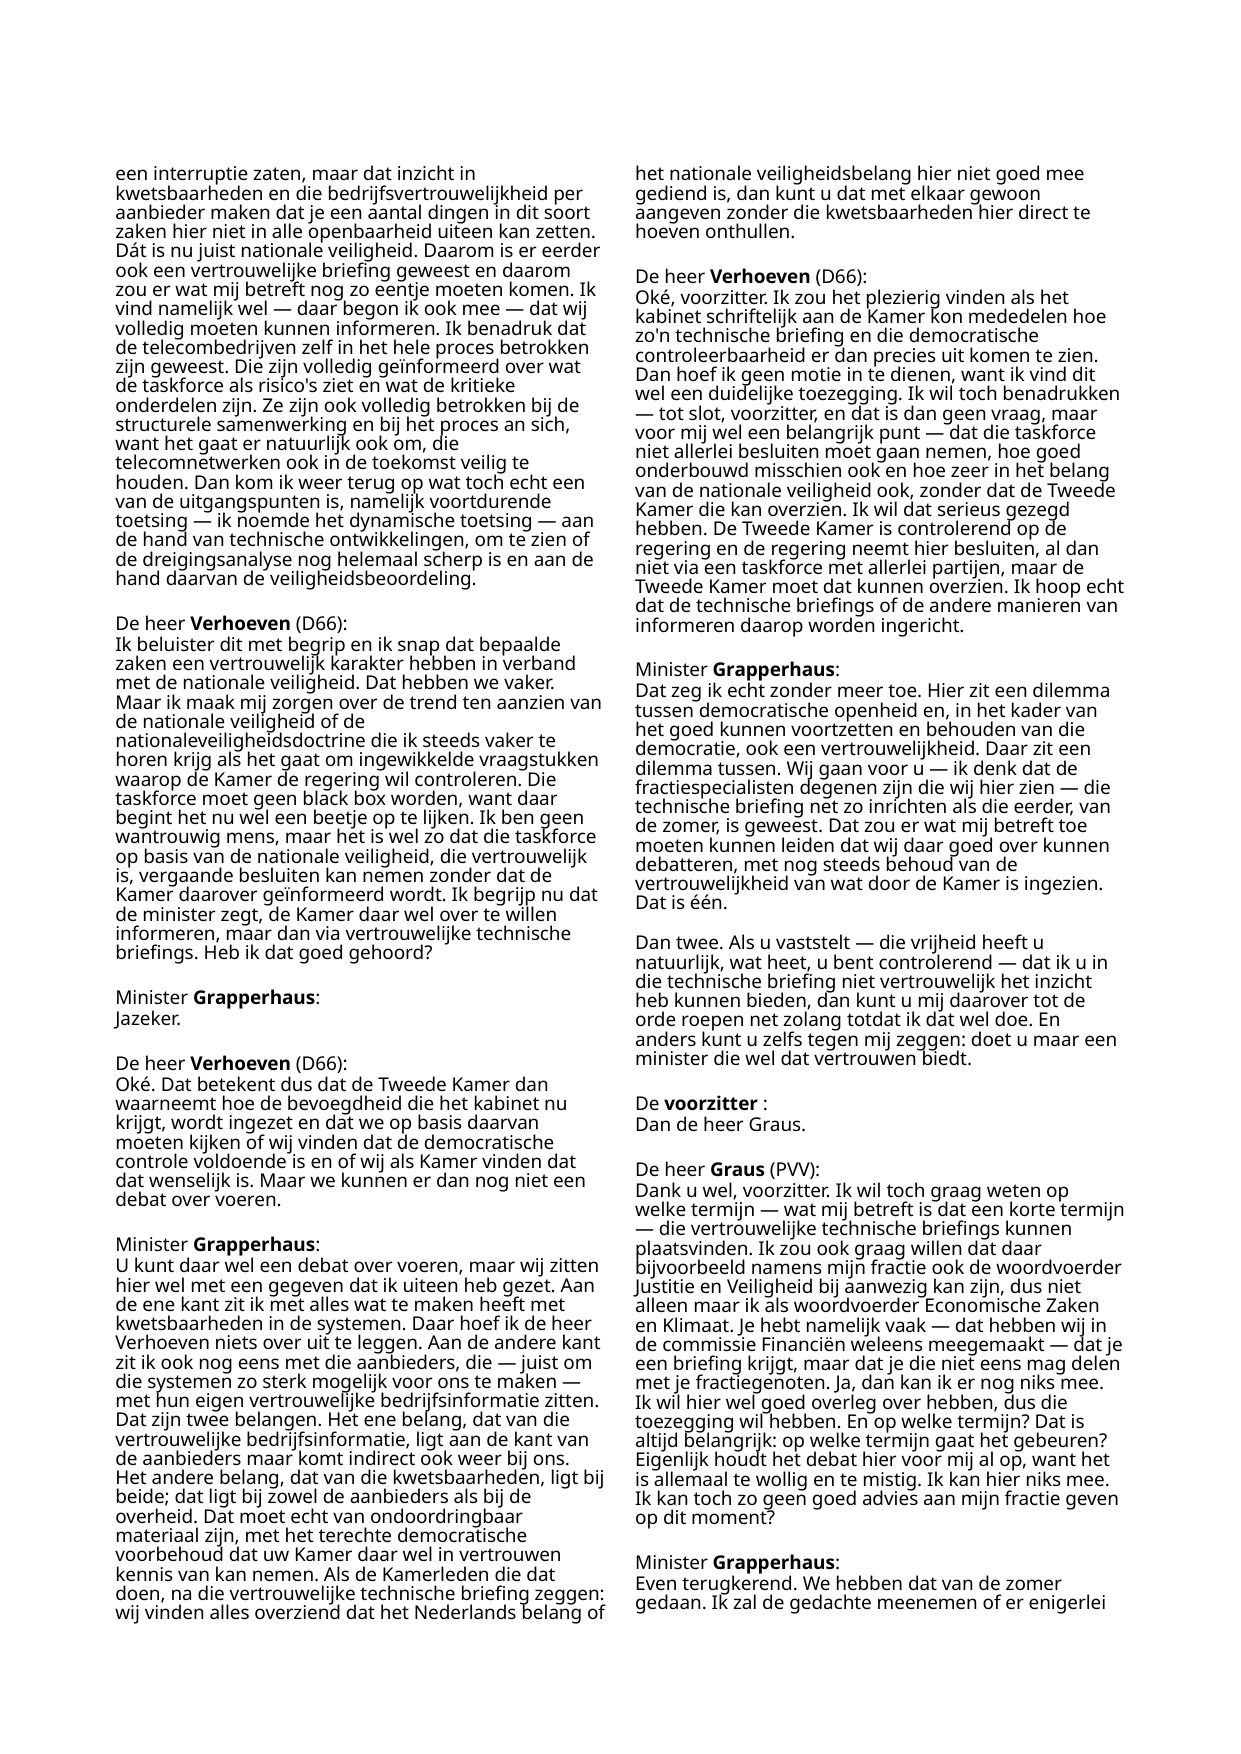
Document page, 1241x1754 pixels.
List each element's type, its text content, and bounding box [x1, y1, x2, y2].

text Minister Grapperhaus: [115, 1232, 605, 1257]
text De heer Verhoeven (D66): [115, 1050, 605, 1076]
text De heer Verhoeven (D66): [635, 263, 1125, 289]
text Oké. Dat betekent dus dat de Tweede Kamer dan waarneemt hoe de bevoegdheid die het kabinet nu krijgt, wordt ingezet en dat we op basis daarvan moeten kijken of wij vinden dat de democratische controle voldoende is en of wij als Kamer vinden dat dat wenselijk is. Maar we kunnen er dan nog niet een debat over voeren. [115, 1076, 605, 1211]
text Dank u wel, voorzitter. Ik wil toch graag weten op welke termijn — wat mij betreft is dat een korte termijn — die vertrouwelijke technische briefings kunnen plaatsvinden. Ik zou ook graag willen dat daar bijvoorbeeld namens mijn fractie ook de woordvoerder Justitie en Veiligheid bij aanwezig kan zijn, dus niet alleen maar ik als woordvoerder Economische Zaken en Klimaat. Je hebt namelijk vaak — dat hebben wij in de commissie Financiën weleens meegemaakt — dat je een briefing krijgt, maar dat je die niet eens mag delen met je fractiegenoten. Ja, dan kan ik er nog niks mee. Ik wil hier wel goed overleg over hebben, dus die toezegging wil hebben. En op welke termijn? Dat is altijd belangrijk: op welke termijn gaat het gebeuren? Eigenlijk houdt het debat hier voor mij al op, want het is allemaal te wollig en te mistig. Ik kan hier niks mee. Ik kan toch zo geen goed advies aan mijn fractie geven op dit moment? [635, 1182, 1125, 1528]
text De voorzitter : [635, 1090, 1125, 1116]
text De heer Graus (PVV): [635, 1156, 1125, 1182]
text Even terugkerend. We hebben dat van de zomer gedaan. Ik zal de gedachte meenemen of er enigerlei [635, 1575, 1125, 1614]
text Ik beluister dit met begrip en ik snap dat bepaalde zaken een vertrouwelijk karakter hebben in verband met de nationale veiligheid. Dat hebben we vaker. Maar ik maak mij zorgen over de trend ten aanzien van de nationale veiligheid of de nationaleveiligheidsdoctrine die ik steeds vaker te horen krijg als het gaat om ingewikkelde vraagstukken waarop de Kamer de regering wil controleren. Die taskforce moet geen black box worden, want daar begint het nu wel een beetje op te lijken. Ik ben geen wantrouwig mens, maar het is wel zo dat die taskforce op basis van de nationale veiligheid, die vertrouwelijk is, vergaande besluiten kan nemen zonder dat de Kamer daarover geïnformeerd wordt. Ik begrijp nu dat de minister zegt, de Kamer daar wel over te willen informeren, maar dan via vertrouwelijke technische briefings. Heb ik dat goed gehoord? [115, 636, 605, 963]
text Minister Grapperhaus: [635, 1549, 1125, 1575]
text Dan twee. Als u vaststelt — die vrijheid heeft u natuurlijk, wat heet, u bent controlerend — dat ik u in die technische briefing niet vertrouwelijk het inzicht heb kunnen bieden, dan kunt u mij daarover tot de orde roepen net zolang totdat ik dat wel doe. En anders kunt u zelfs tegen mij zeggen: doet u maar een minister die wel dat vertrouwen biedt. [635, 934, 1125, 1069]
text U kunt daar wel een debat over voeren, maar wij zitten hier wel met een gegeven dat ik uiteen heb gezet. Aan de ene kant zit ik met alles wat te maken heeft met kwetsbaarheden in de systemen. Daar hoef ik de heer Verhoeven niets over uit te leggen. Aan de andere kant zit ik ook nog eens met die aanbieders, die — juist om die systemen zo sterk mogelijk voor ons te maken — met hun eigen vertrouwelijke bedrijfsinformatie zitten. Dat zijn twee belangen. Het ene belang, dat van die vertrouwelijke bedrijfsinformatie, ligt aan de kant van de aanbieders maar komt indirect ook weer bij ons. Het andere belang, dat van die kwetsbaarheden, ligt bij beide; dat ligt bij zowel de aanbieders als bij de overheid. Dat moet echt van ondoordringbaar materiaal zijn, met het terechte democratische voorbehoud dat uw Kamer daar wel in vertrouwen kennis van kan nemen. Als de Kamerleden die dat doen, na die vertrouwelijke technische briefing zeggen: wij vinden alles overziend dat het Nederlands belang of [115, 1257, 605, 1623]
text een interruptie zaten, maar dat inzicht in kwetsbaarheden en die bedrijfsvertrouwelijkheid per aanbieder maken dat je een aantal dingen in dit soort zaken hier niet in alle openbaarheid uiteen kan zetten. Dát is nu juist nationale veiligheid. Daarom is er eerder ook een vertrouwelijke briefing geweest en daarom zou er wat mij betreft nog zo eentje moeten komen. Ik vind namelijk wel — daar begon ik ook mee — dat wij volledig moeten kunnen informeren. Ik benadruk dat de telecombedrijven zelf in het hele proces betrokken zijn geweest. Die zijn volledig geïnformeerd over wat de taskforce als risico's ziet en wat de kritieke onderdelen zijn. Ze zijn ook volledig betrokken bij de structurele samenwerking en bij het proces an sich, want het gaat er natuurlijk ook om, die telecomnetwerken ook in de toekomst veilig te houden. Dan kom ik weer terug op wat toch echt een van de uitgangspunten is, namelijk voortdurende toetsing — ik noemde het dynamische toetsing — aan de hand van technische ontwikkelingen, om te zien of de dreigingsanalyse nog helemaal scherp is en aan de hand daarvan de veiligheidsbeoordeling. [115, 165, 605, 589]
text het nationale veiligheidsbelang hier niet goed mee gediend is, dan kunt u dat met elkaar gewoon aangeven zonder die kwetsbaarheden hier direct te hoeven onthullen. [635, 165, 1125, 242]
text Oké, voorzitter. Ik zou het plezierig vinden als het kabinet schriftelijk aan de Kamer kon mededelen hoe zo'n technische briefing en die democratische controleerbaarheid er dan precies uit komen te zien. Dan hoef ik geen motie in te dienen, want ik vind dit wel een duidelijke toezegging. Ik wil toch benadrukken — tot slot, voorzitter, en dat is dan geen vraag, maar voor mij wel een belangrijk punt — dat die taskforce niet allerlei besluiten moet gaan nemen, hoe goed onderbouwd misschien ook en hoe zeer in het belang van de nationale veiligheid ook, zonder dat de Tweede Kamer die kan overzien. Ik wil dat serieus gezegd hebben. De Tweede Kamer is controlerend op de regering en de regering neemt hier besluiten, al dan niet via een taskforce met allerlei partijen, maar de Tweede Kamer moet dat kunnen overzien. Ik hoop echt dat de technische briefings of de andere manieren van informeren daarop worden ingericht. [635, 289, 1125, 636]
text Minister Grapperhaus: [115, 984, 605, 1010]
text Dan de heer Graus. [635, 1116, 1125, 1135]
text Minister Grapperhaus: [635, 657, 1125, 682]
text Jazeker. [115, 1010, 605, 1029]
text De heer Verhoeven (D66): [115, 610, 605, 636]
text Dat zeg ik echt zonder meer toe. Hier zit een dilemma tussen democratische openheid en, in het kader van het goed kunnen voortzetten en behouden van die democratie, ook een vertrouwelijkheid. Daar zit een dilemma tussen. Wij gaan voor u — ik denk dat de fractiespecialisten degenen zijn die wij hier zien — die technische briefing net zo inrichten als die eerder, van de zomer, is geweest. Dat zou er wat mij betreft toe moeten kunnen leiden dat wij daar goed over kunnen debatteren, met nog steeds behoud van de vertrouwelijkheid van wat door de Kamer is ingezien. Dat is één. [635, 682, 1125, 914]
